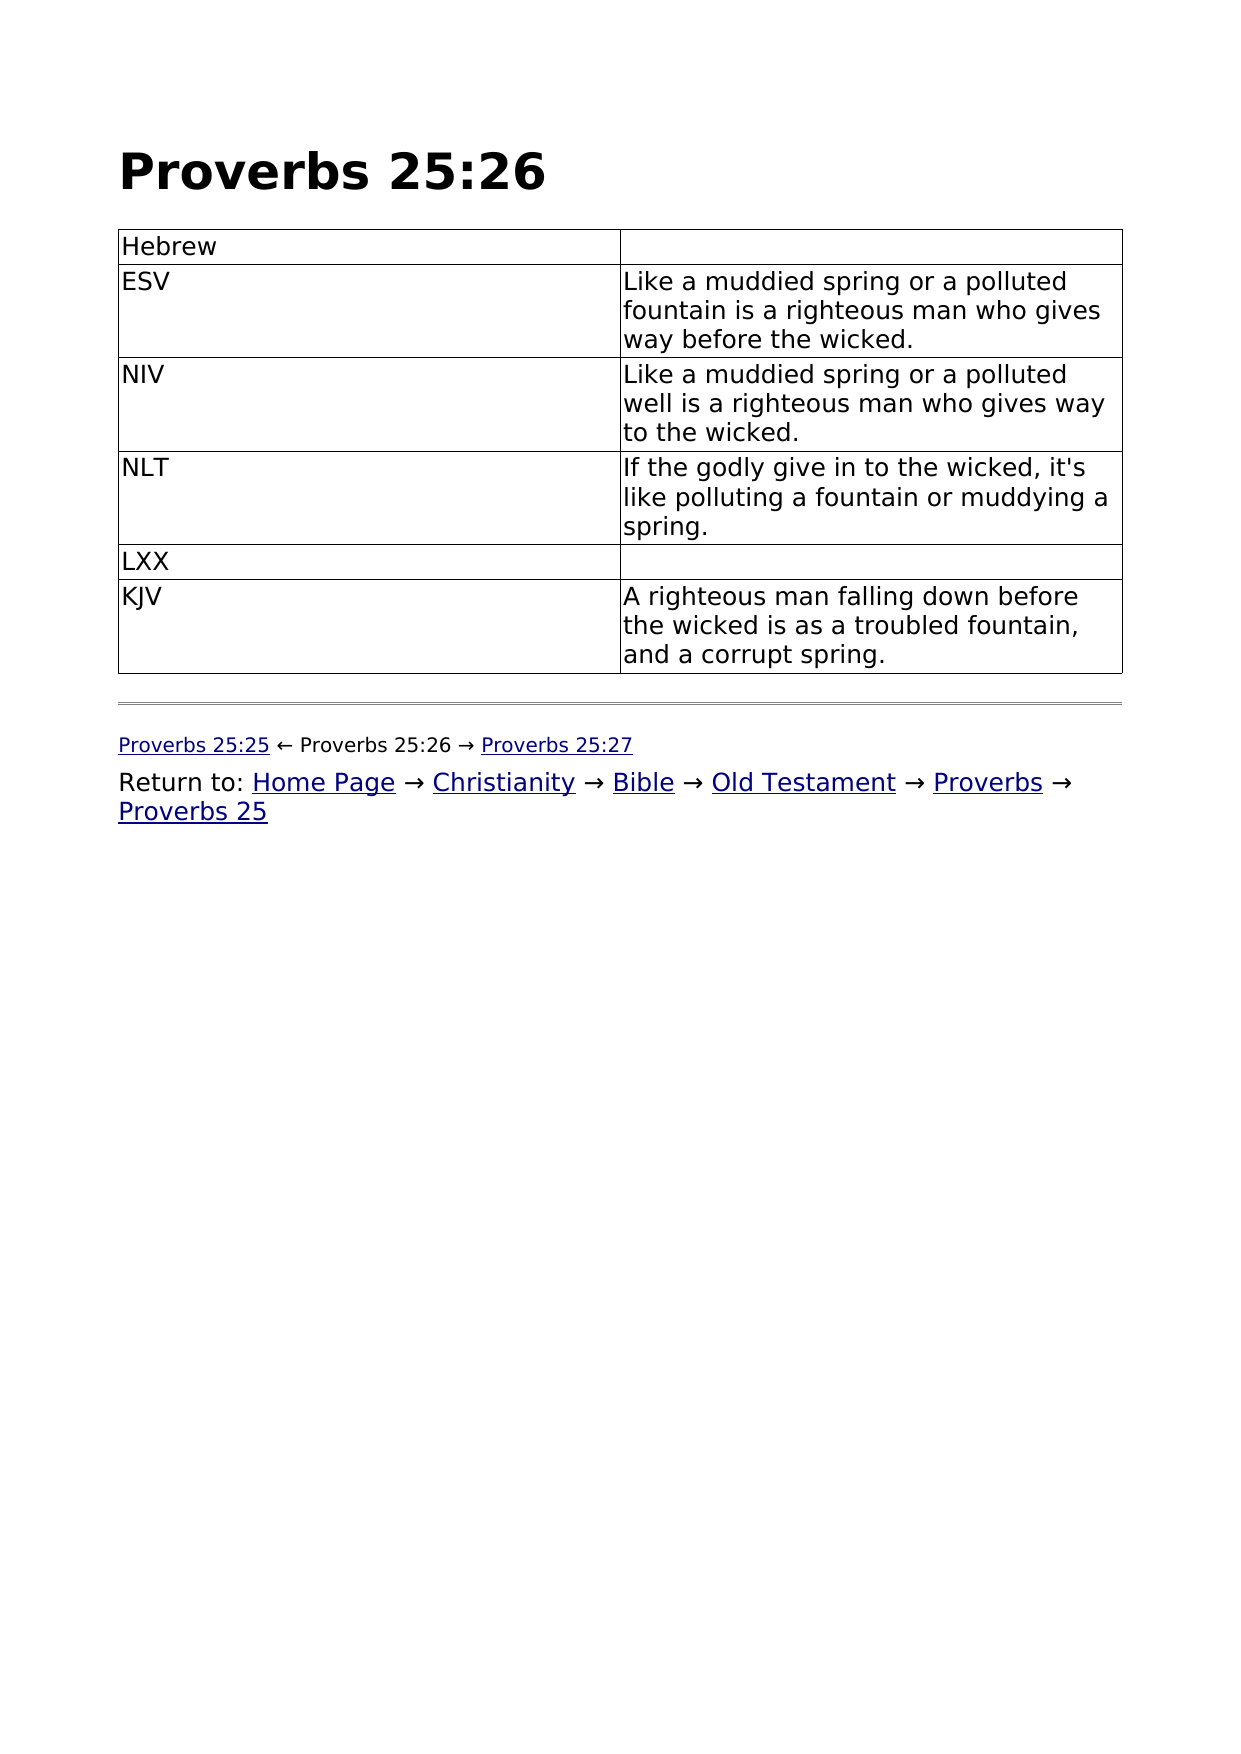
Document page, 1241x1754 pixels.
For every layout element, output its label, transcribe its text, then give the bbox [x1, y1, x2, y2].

subtitle Proverbs 25:26 [118, 143, 1122, 201]
table_cell [621, 545, 1122, 579]
table_cell If the godly give in to the wicked, it's like polluting a fountain or muddying a spring. [621, 452, 1122, 544]
text Return to: Home Page → Christianity → Bible → Old Testament → Proverbs → Proverbs 25 [118, 768, 1122, 826]
table_cell LXX [119, 545, 620, 579]
table_cell A righteous man falling down before the wicked is as a troubled fountain, and a corrupt spring. [621, 580, 1122, 673]
table_header Hebrew [119, 230, 620, 264]
table_cell Like a muddied spring or a polluted well is a righteous man who gives way to the wicked. [621, 358, 1122, 451]
table_cell NIV [119, 358, 620, 451]
table_cell ESV [119, 265, 620, 357]
table_cell NLT [119, 452, 620, 544]
table_cell KJV [119, 580, 620, 673]
table_cell Like a muddied spring or a polluted fountain is a righteous man who gives way before the wicked. [621, 265, 1122, 357]
text Proverbs 25:25 ← Proverbs 25:26 → Proverbs 25:27 [118, 734, 1122, 768]
table_header [621, 230, 1122, 264]
